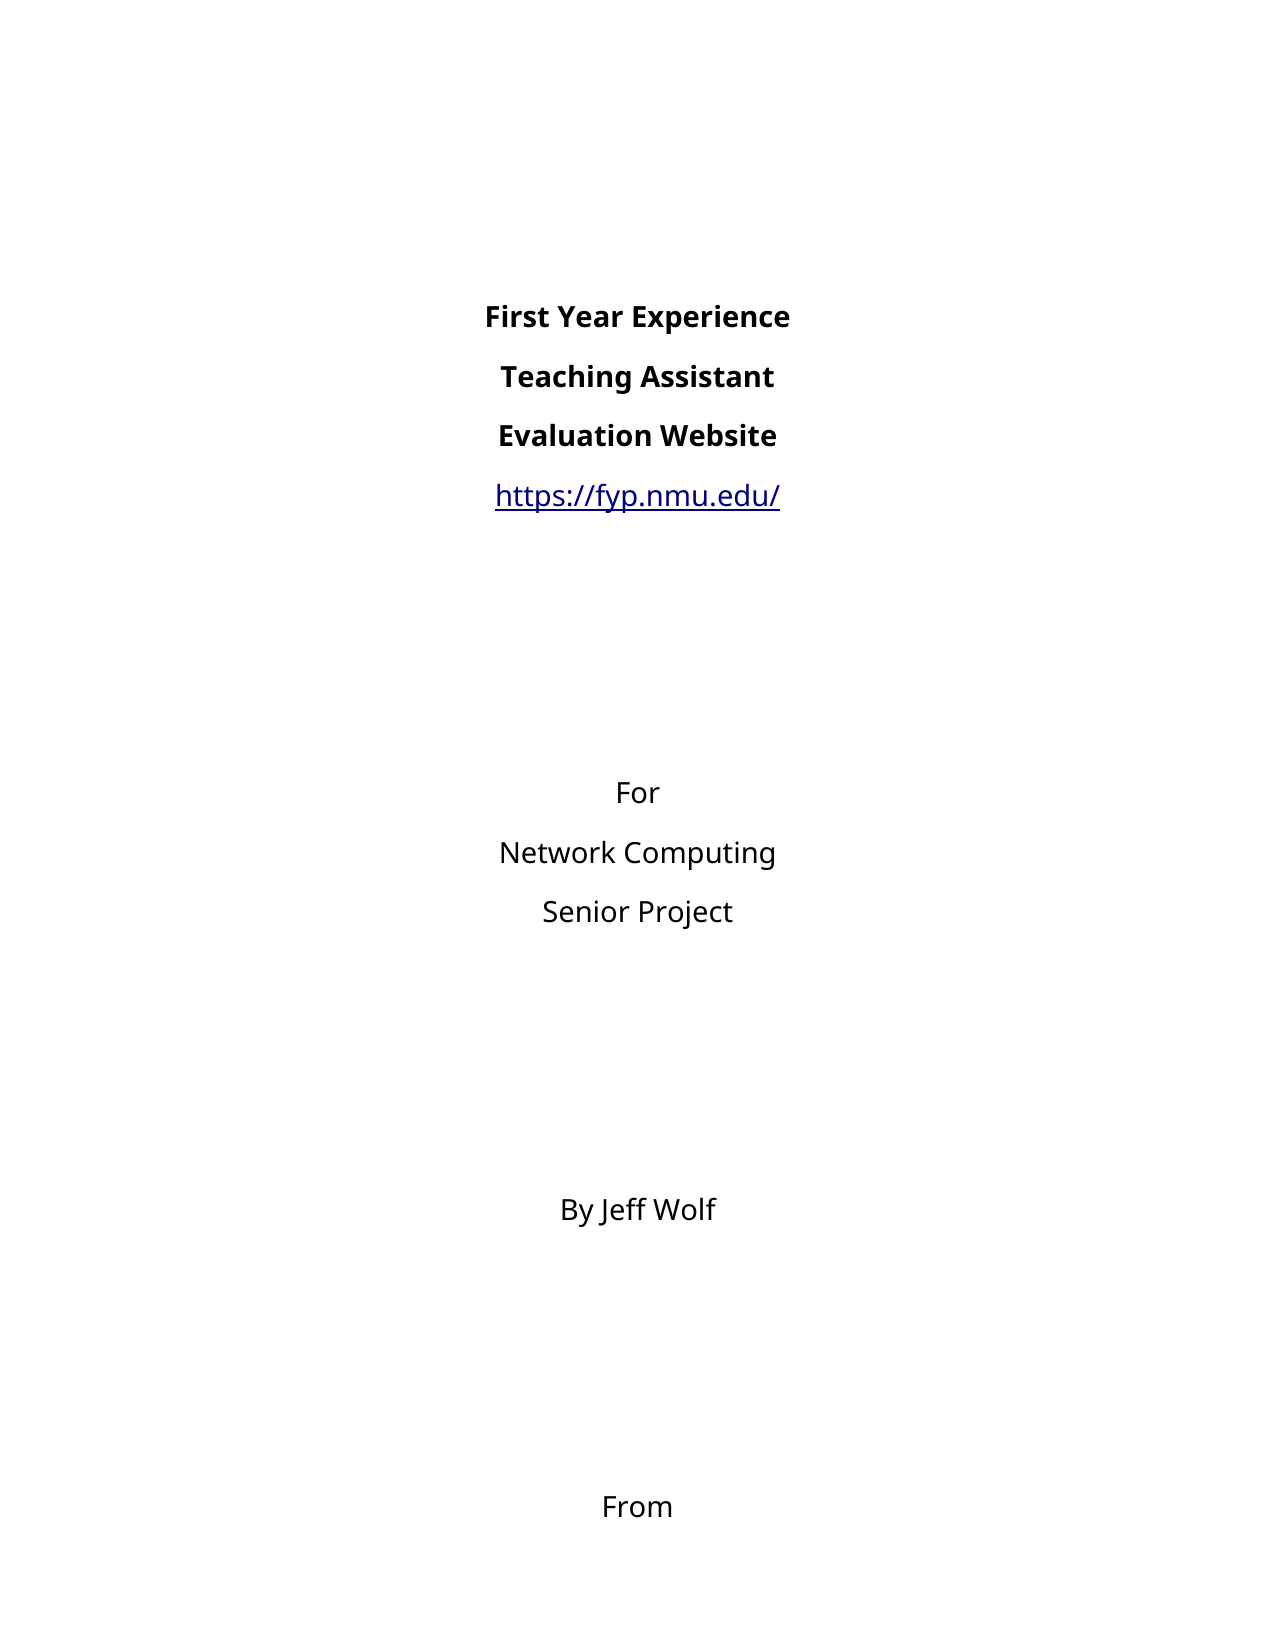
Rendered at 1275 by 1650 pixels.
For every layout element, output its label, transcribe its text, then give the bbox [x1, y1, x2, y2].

text First Year Experience [118, 297, 1157, 336]
text https://fyp.nmu.edu/ [118, 475, 1157, 515]
text From [118, 1486, 1157, 1526]
text Network Computing [118, 832, 1157, 872]
text By Jeff Wolf [118, 1189, 1157, 1228]
text For [118, 772, 1157, 812]
text Senior Project [118, 891, 1157, 931]
text Teaching Assistant [118, 356, 1157, 396]
text Evaluation Website [118, 416, 1157, 455]
